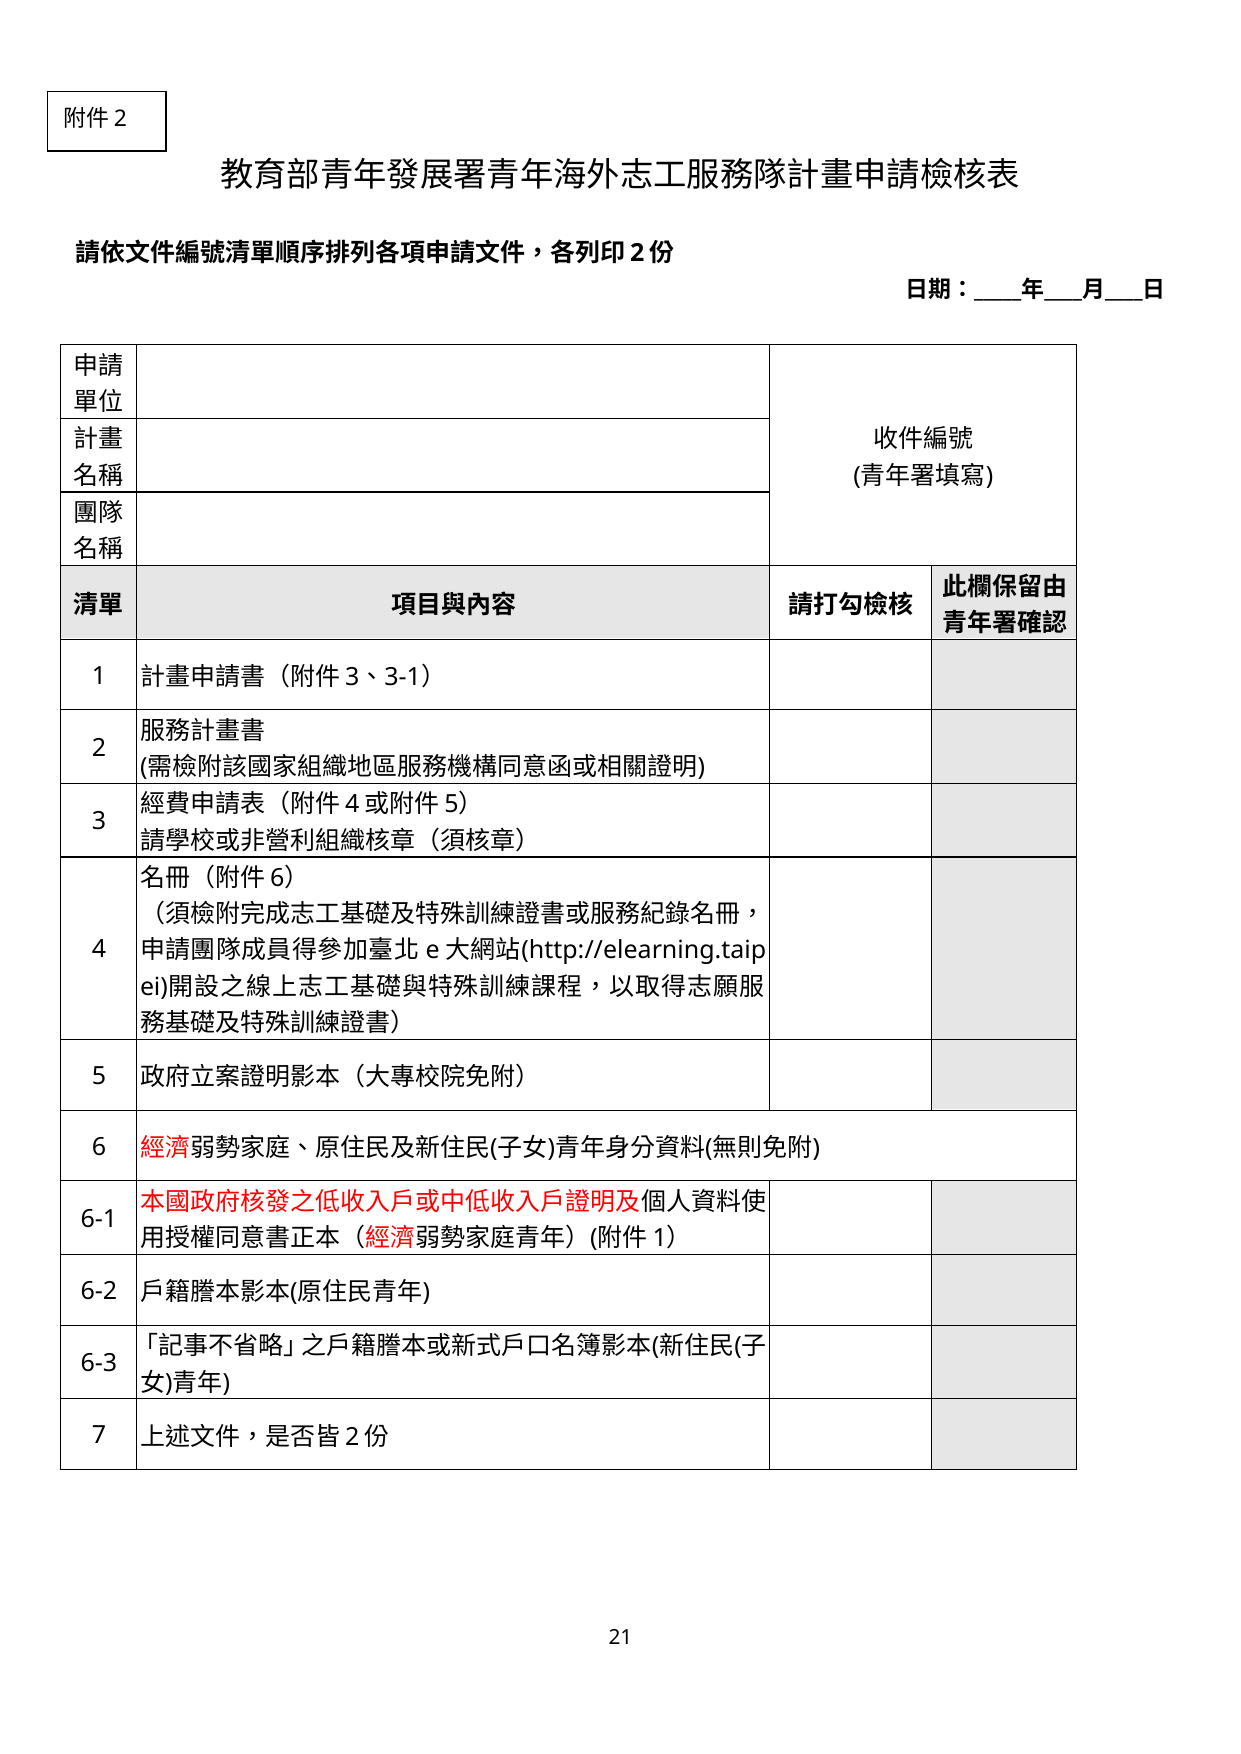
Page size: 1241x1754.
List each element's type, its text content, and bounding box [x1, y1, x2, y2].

table_cell [932, 1326, 1076, 1398]
table_cell 「記事不省略」之戶籍謄本或新式戶口名簿影本(新住民(子女)青年) [137, 1326, 769, 1398]
table_cell [770, 858, 931, 1039]
table_cell [770, 1399, 931, 1469]
table_header 收件編號 (青年署填寫) [770, 345, 1076, 565]
text 請依文件編號清單順序排列各項申請文件，各列印2份 [75, 232, 1165, 269]
table_cell 6 [61, 1111, 136, 1180]
table_cell 經濟弱勢家庭、原住民及新住民(子女)青年身分資料(無則免附) [137, 1111, 1076, 1180]
table_cell [932, 1040, 1076, 1109]
table_cell 團隊名稱 [61, 493, 136, 565]
table_cell 政府立案證明影本（大專校院免附） [137, 1040, 769, 1109]
table_cell 項目與內容 [137, 566, 769, 638]
table_cell 計畫申請書（附件3、3-1） [137, 640, 769, 709]
table_cell 請打勾檢核 [770, 566, 931, 638]
table_cell [932, 640, 1076, 709]
table_cell 6-1 [61, 1181, 136, 1254]
table_cell [770, 1326, 931, 1398]
text 日期：_____年____月____日 [75, 269, 1165, 307]
table_cell 6-2 [61, 1255, 136, 1325]
table_cell [932, 710, 1076, 783]
table_cell [932, 858, 1076, 1039]
text 附件2 [63, 99, 150, 133]
table_cell 計畫 名稱 [61, 419, 136, 491]
table_cell 6-3 [61, 1326, 136, 1398]
table_cell 7 [61, 1399, 136, 1469]
text 教育部青年發展署青年海外志工服務隊計畫申請檢核表 [74, 153, 1165, 194]
table_cell [770, 1255, 931, 1325]
table_cell 本國政府核發之低收入戶或中低收入戶證明及個人資料使用授權同意書正本（經濟弱勢家庭青年）(附件1） [137, 1181, 769, 1254]
table_cell 3 [61, 784, 136, 856]
table_cell 2 [61, 710, 136, 783]
table_cell 上述文件，是否皆2份 [137, 1399, 769, 1469]
table_cell 5 [61, 1040, 136, 1109]
table_cell [932, 784, 1076, 856]
table_header 申請單位 [61, 345, 136, 418]
table_cell [137, 493, 769, 565]
table_header [137, 345, 769, 418]
table_cell 清單 [61, 566, 136, 638]
table_cell [770, 784, 931, 856]
table_cell 服務計畫書 (需檢附該國家組織地區服務機構同意函或相關證明) [137, 710, 769, 783]
table_cell 4 [61, 858, 136, 1039]
table_cell 此欄保留由 青年署確認 [932, 566, 1076, 638]
table_cell [932, 1255, 1076, 1325]
table_cell [932, 1399, 1076, 1469]
table_cell 名冊（附件6） （須檢附完成志工基礎及特殊訓練證書或服務紀錄名冊，申請團隊成員得參加臺北e大網站(http://elearning.taipei)開設之線上志工基礎與特殊訓練課程，以取得志願服務基礎及特殊訓練證書） [137, 858, 769, 1039]
table_cell 1 [61, 640, 136, 709]
table_cell 經費申請表（附件4或附件5） 請學校或非營利組織核章（須核章） [137, 784, 769, 856]
table_cell [137, 419, 769, 491]
table_cell [770, 710, 931, 783]
table_cell [770, 1181, 931, 1254]
table_cell 戶籍謄本影本(原住民青年) [137, 1255, 769, 1325]
table_cell [770, 1040, 931, 1109]
table_cell [932, 1181, 1076, 1254]
table_cell [770, 640, 931, 709]
